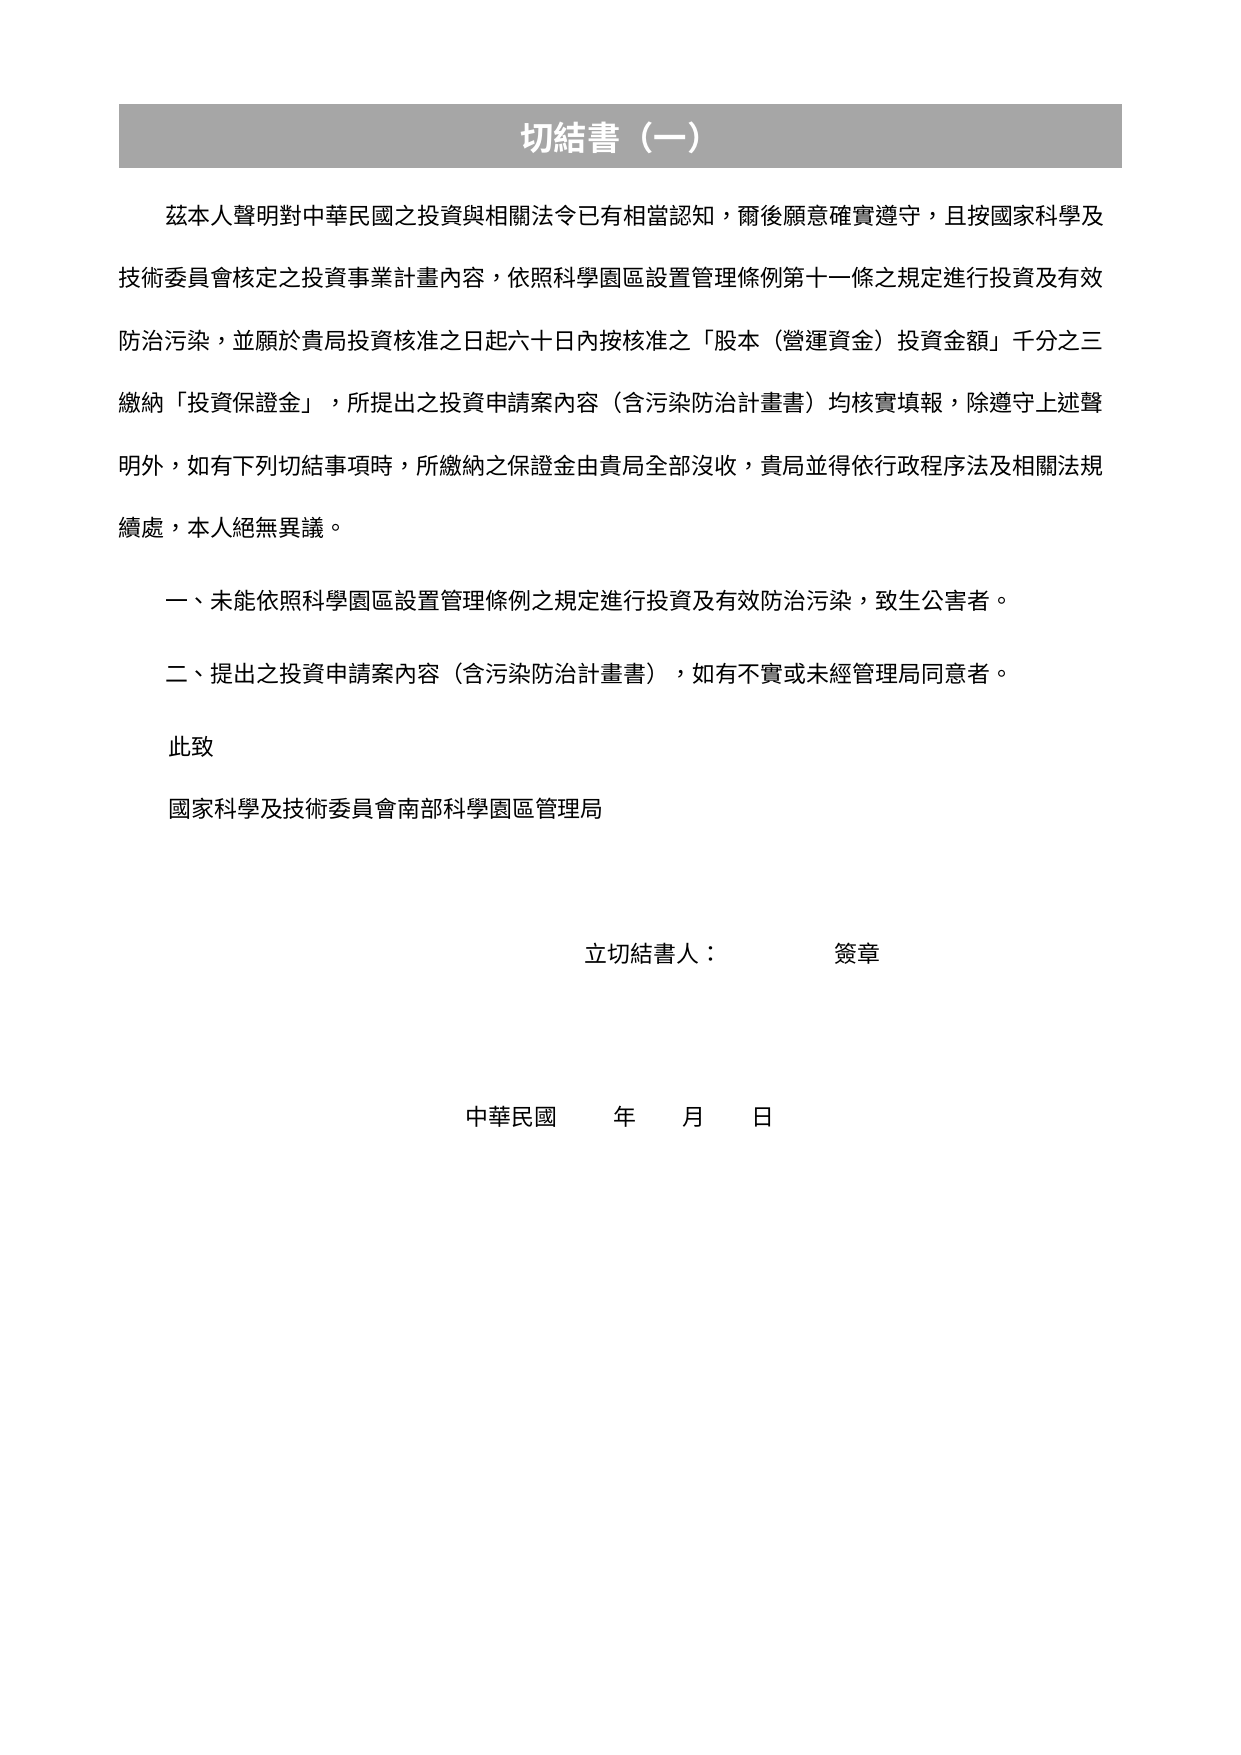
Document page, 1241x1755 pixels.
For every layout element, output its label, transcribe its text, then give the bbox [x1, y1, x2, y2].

text 立切結書人： 簽章 [584, 897, 1122, 969]
text 茲本人聲明對中華民國之投資與相關法令已有相當認知，爾後願意確實遵守，且按國家科學及技術委員會核定之投資事業計畫內容，依照科學園區設置管理條例第十一條之規定進行投資及有效防治污染，並願於貴局投資核准之日起六十日內按核准之「股本（營運資金）投資金額」千分之三繳納「投資保證金」，所提出之投資申請案內容（含污染防治計畫書）均核實填報，除遵守上述聲明外，如有下列切結事項時，所繳納之保證金由貴局全部沒收，貴局並得依行政程序法及相關法規續處，本人絕無異議。 [118, 168, 1122, 543]
text 此致 國家科學及技術委員會南部科學園區管理局 [168, 699, 1122, 887]
text 中華民國 年 月 日 [118, 1061, 1122, 1132]
text 二、提出之投資申請案內容（含污染防治計畫書），如有不實或未經管理局同意者。 [118, 627, 1122, 689]
text 一、未能依照科學園區設置管理條例之規定進行投資及有效防治污染，致生公害者。 [118, 554, 1122, 616]
table_header 切結書（一） [119, 104, 1122, 168]
